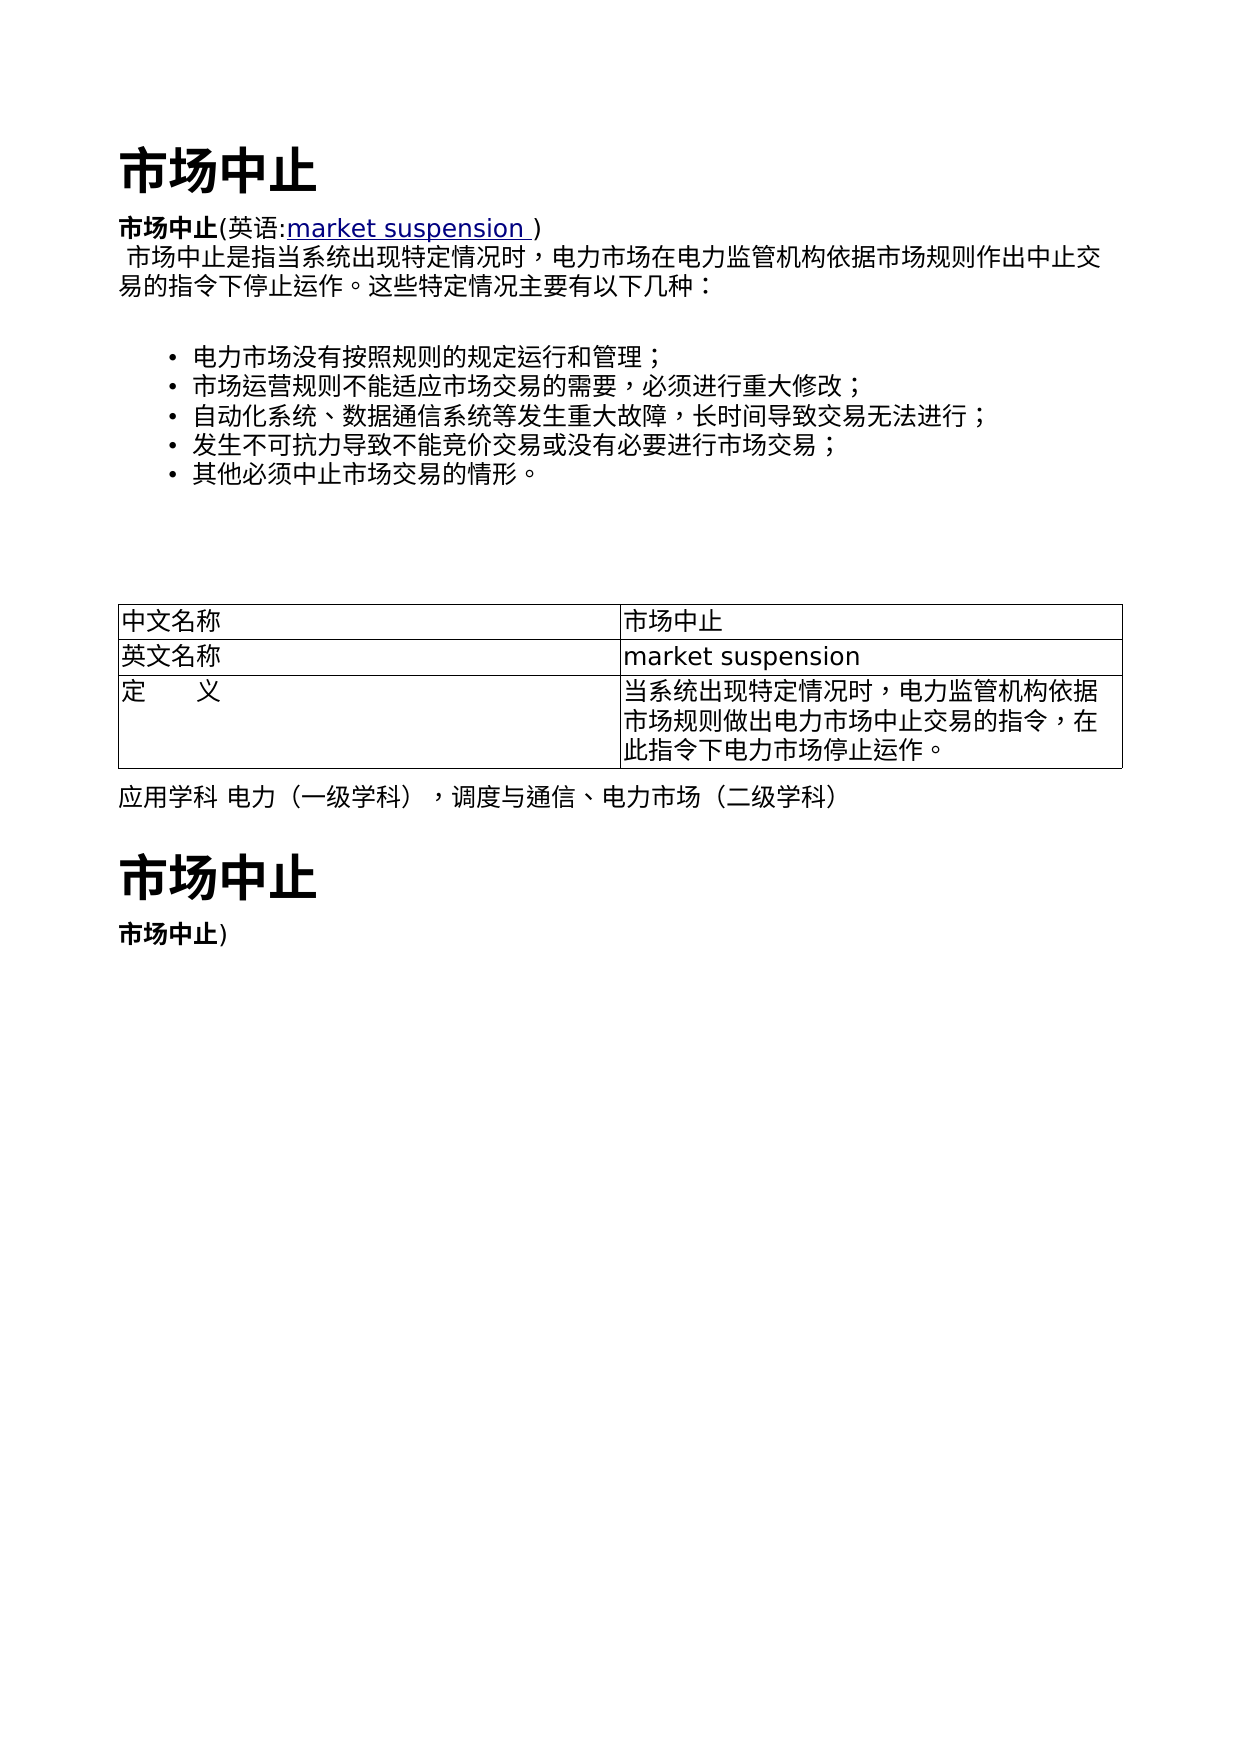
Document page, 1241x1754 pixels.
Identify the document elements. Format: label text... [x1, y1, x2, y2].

table_cell 定 义 [119, 676, 620, 768]
table_cell market suspension [621, 640, 1122, 674]
list 自动化系统、数据通信系统等发生重大故障，长时间导致交易无法进行； [177, 402, 1122, 431]
list 发生不可抗力导致不能竞价交易或没有必要进行市场交易； [177, 431, 1122, 460]
subtitle 市场中止 [118, 143, 1122, 201]
list 市场运营规则不能适应市场交易的需要，必须进行重大修改； [177, 372, 1122, 402]
list 其他必须中止市场交易的情形。 [177, 460, 1122, 489]
table_cell 英文名称 [119, 640, 620, 674]
text 市场中止(英语:market suspension ) 市场中止是指当系统出现特定情况时，电力市场在电力监管机构依据市场规则作出中止交易的指令下停止运作。这些特定情况主要有以下几种： [118, 214, 1122, 301]
subtitle 市场中止 [118, 849, 1122, 908]
list 电力市场没有按照规则的规定运行和管理； [177, 343, 1122, 372]
text 应用学科 电力（一级学科），调度与通信、电力市场（二级学科） [118, 783, 1122, 812]
text 市场中止) [118, 920, 1122, 949]
table_cell 当系统出现特定情况时，电力监管机构依据市场规则做出电力市场中止交易的指令，在此指令下电力市场停止运作。 [621, 676, 1122, 768]
table_header 市场中止 [621, 605, 1122, 639]
table_header 中文名称 [119, 605, 620, 639]
